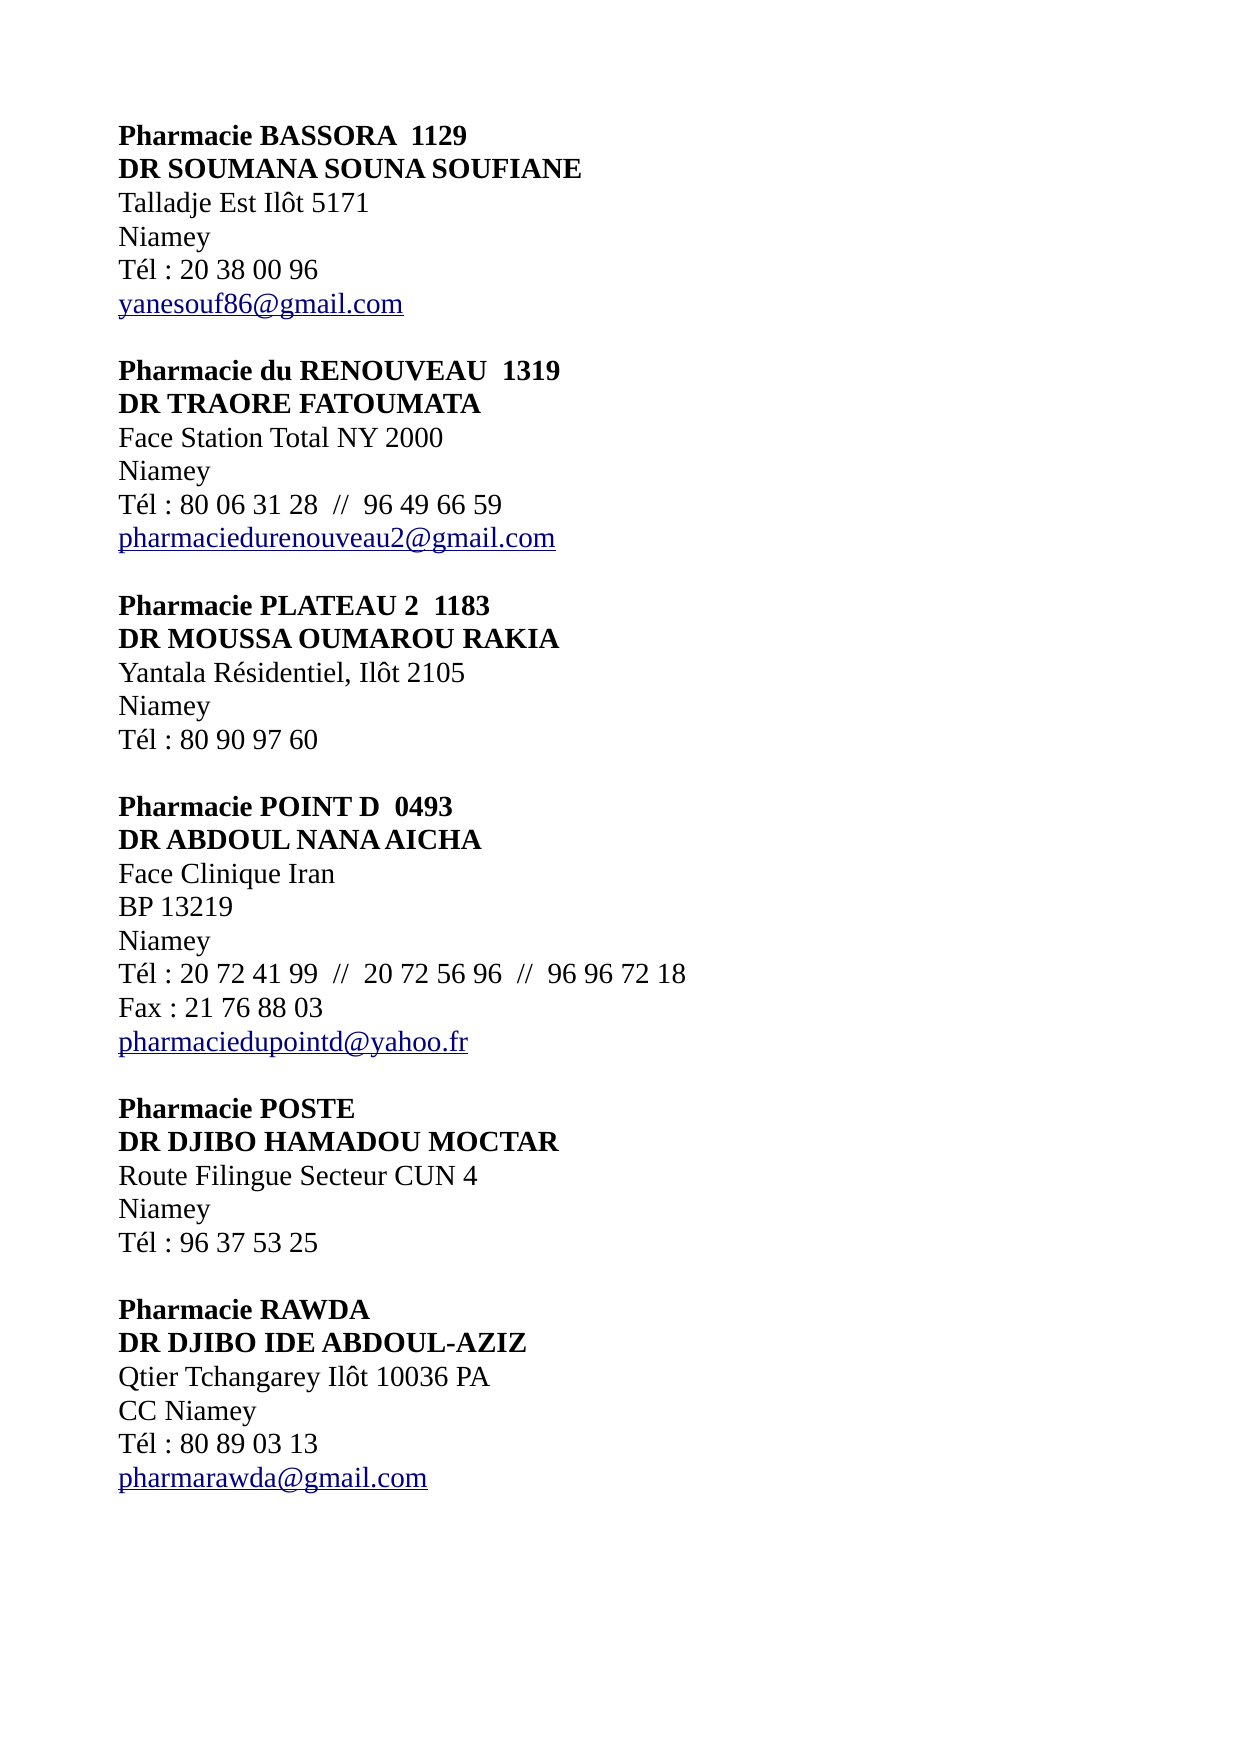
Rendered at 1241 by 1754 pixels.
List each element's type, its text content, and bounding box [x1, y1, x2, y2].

text BP 13219 [118, 889, 1122, 923]
text Niamey [118, 1191, 1122, 1225]
text Tél : 80 90 97 60 [118, 722, 1122, 755]
text Face Station Total NY 2000 [118, 420, 1122, 453]
text Qtier Tchangarey Ilôt 10036 PA [118, 1359, 1122, 1393]
text Niamey [118, 923, 1122, 957]
text Niamey [118, 453, 1122, 487]
text Talladje Est Ilôt 5171 [118, 185, 1122, 219]
text Tél : 20 38 00 96 [118, 252, 1122, 286]
text DR MOUSSA OUMAROU RAKIA [118, 621, 1122, 655]
text Pharmacie RAWDA [118, 1292, 1122, 1326]
text Tél : 96 37 53 25 [118, 1225, 1122, 1258]
text DR ABDOUL NANA AICHA [118, 822, 1122, 856]
text Fax : 21 76 88 03 [118, 990, 1122, 1024]
text Niamey [118, 688, 1122, 722]
text pharmaciedurenouveau2@gmail.com [118, 521, 1122, 554]
text DR TRAORE FATOUMATA [118, 386, 1122, 420]
text pharmarawda@gmail.com [118, 1460, 1122, 1493]
text Pharmacie BASSORA 1129 [118, 118, 1122, 152]
text DR SOUMANA SOUNA SOUFIANE [118, 152, 1122, 185]
text Pharmacie du RENOUVEAU 1319 [118, 353, 1122, 386]
text Tél : 80 89 03 13 [118, 1426, 1122, 1460]
text Tél : 20 72 41 99 // 20 72 56 96 // 96 96 72 18 [118, 957, 1122, 990]
text DR DJIBO IDE ABDOUL-AZIZ [118, 1326, 1122, 1359]
text Face Clinique Iran [118, 856, 1122, 889]
text Pharmacie POSTE [118, 1091, 1122, 1124]
text Route Filingue Secteur CUN 4 [118, 1158, 1122, 1191]
text pharmaciedupointd@yahoo.fr [118, 1024, 1122, 1057]
text Pharmacie POINT D 0493 [118, 789, 1122, 822]
text yanesouf86@gmail.com [118, 286, 1122, 319]
text Yantala Résidentiel, Ilôt 2105 [118, 655, 1122, 688]
text Tél : 80 06 31 28 // 96 49 66 59 [118, 487, 1122, 521]
text Pharmacie PLATEAU 2 1183 [118, 588, 1122, 621]
text DR DJIBO HAMADOU MOCTAR [118, 1124, 1122, 1158]
text Niamey [118, 219, 1122, 252]
text CC Niamey [118, 1393, 1122, 1426]
